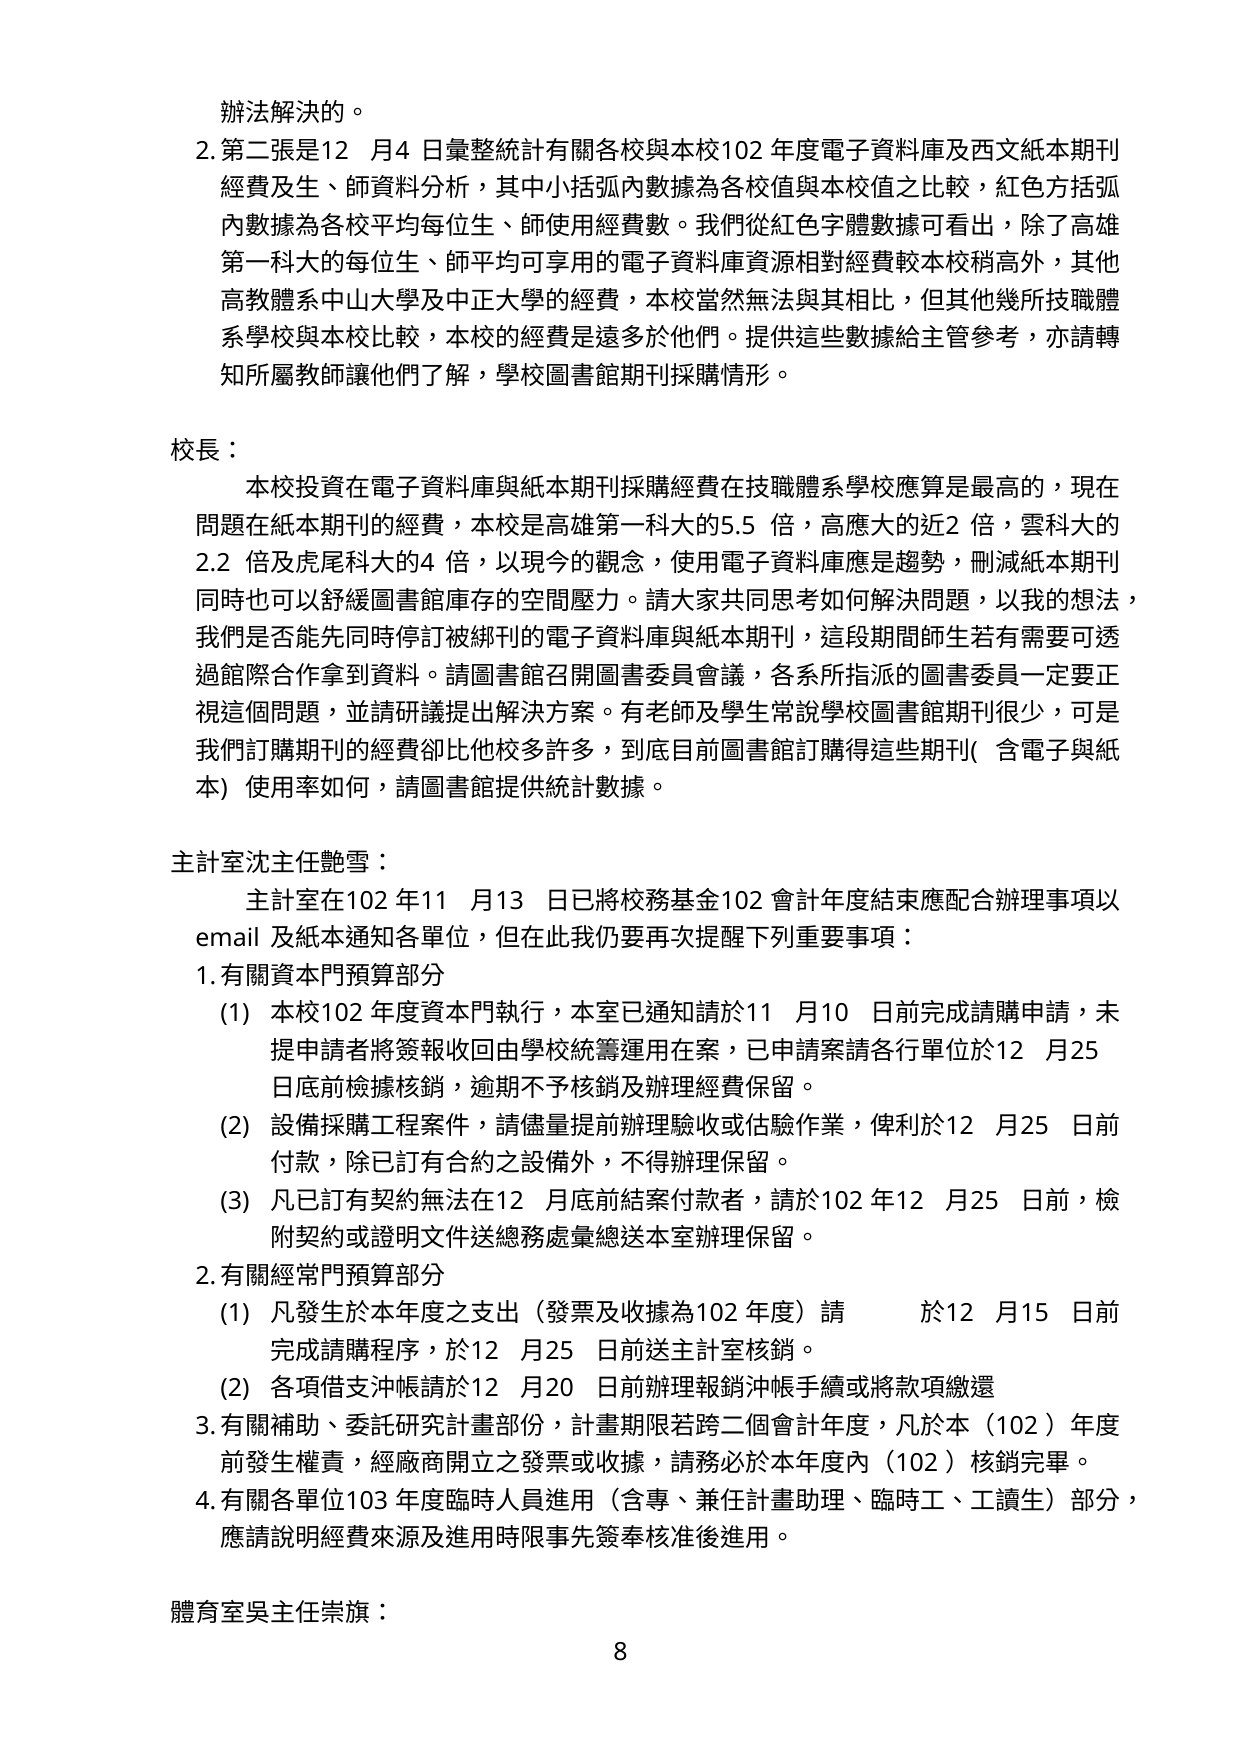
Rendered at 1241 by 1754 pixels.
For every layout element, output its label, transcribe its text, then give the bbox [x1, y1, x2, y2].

text 本校投資在電子資料庫與紙本期刊採購經費在技職體系學校應算是最高的，現在問題在紙本期刊的經費，本校是高雄第一科大的5.5倍，高應大的近2倍，雲科大的2.2倍及虎尾科大的4倍，以現今的觀念，使用電子資料庫應是趨勢，刪減紙本期刊同時也可以舒緩圖書館庫存的空間壓力。請大家共同思考如何解決問題，以我的想法，我們是否能先同時停訂被綁刊的電子資料庫與紙本期刊，這段期間師生若有需要可透過館際合作拿到資料。請圖書館召開圖書委員會議，各系所指派的圖書委員一定要正視這個問題，並請研議提出解決方案。有老師及學生常說學校圖書館期刊很少，可是我們訂購期刊的經費卻比他校多許多，到底目前圖書館訂購得這些期刊(含電子與紙本)使用率如何，請圖書館提供統計數據。 [195, 467, 1120, 805]
text (2)各項借支沖帳請於12月20日前辦理報銷沖帳手續或將款項繳還 [120, 1367, 1120, 1405]
text (1)凡發生於本年度之支出（發票及收據為102年度）請 於12月15日前完成請購程序，於12月25日前送主計室核銷。 [220, 1292, 1120, 1367]
text 2.第二張是12月4日彙整統計有關各校與本校102年度電子資料庫及西文紙本期刊經費及生、師資料分析，其中小括弧內數據為各校值與本校值之比較，紅色方括弧內數據為各校平均每位生、師使用經費數。我們從紅色字體數據可看出，除了高雄第一科大的每位生、師平均可享用的電子資料庫資源相對經費較本校稍高外，其他高教體系中山大學及中正大學的經費，本校當然無法與其相比，但其他幾所技職體系學校與本校比較，本校的經費是遠多於他們。提供這些數據給主管參考，亦請轉知所屬教師讓他們了解，學校圖書館期刊採購情形。 [195, 130, 1120, 392]
text 2.有關經常門預算部分 [120, 1255, 1120, 1292]
text 體育室吳主任崇旗： [120, 1592, 1120, 1630]
text (1)本校102年度資本門執行，本室已通知請於11月10日前完成請購申請，未提申請者將簽報收回由學校統籌運用在案，已申請案請各行單位於12月25日底前檢據核銷，逾期不予核銷及辦理經費保留。 [220, 992, 1120, 1105]
text 主計室在102年11月13日已將校務基金102會計年度結束應配合辦理事項以email及紙本通知各單位，但在此我仍要再次提醒下列重要事項： [195, 880, 1120, 955]
text 辦法解決的。 [195, 92, 1120, 130]
text 3.有關補助、委託研究計畫部份，計畫期限若跨二個會計年度，凡於本（102）年度前發生權責，經廠商開立之發票或收據，請務必於本年度內（102）核銷完畢。 [195, 1405, 1120, 1480]
text 4.有關各單位103年度臨時人員進用（含專、兼任計畫助理、臨時工、工讀生）部分，應請說明經費來源及進用時限事先簽奉核准後進用。 [195, 1480, 1120, 1555]
text (2)設備採購工程案件，請儘量提前辦理驗收或估驗作業，俾利於12月25日前付款，除已訂有合約之設備外，不得辦理保留。 [220, 1105, 1120, 1180]
text 1.有關資本門預算部分 [120, 955, 1120, 992]
text 主計室沈主任艶雪： [120, 842, 1120, 880]
text (3)凡已訂有契約無法在12月底前結案付款者，請於102年12月25日前，檢附契約或證明文件送總務處彙總送本室辦理保留。 [220, 1180, 1120, 1255]
text 校長： [120, 430, 1120, 467]
